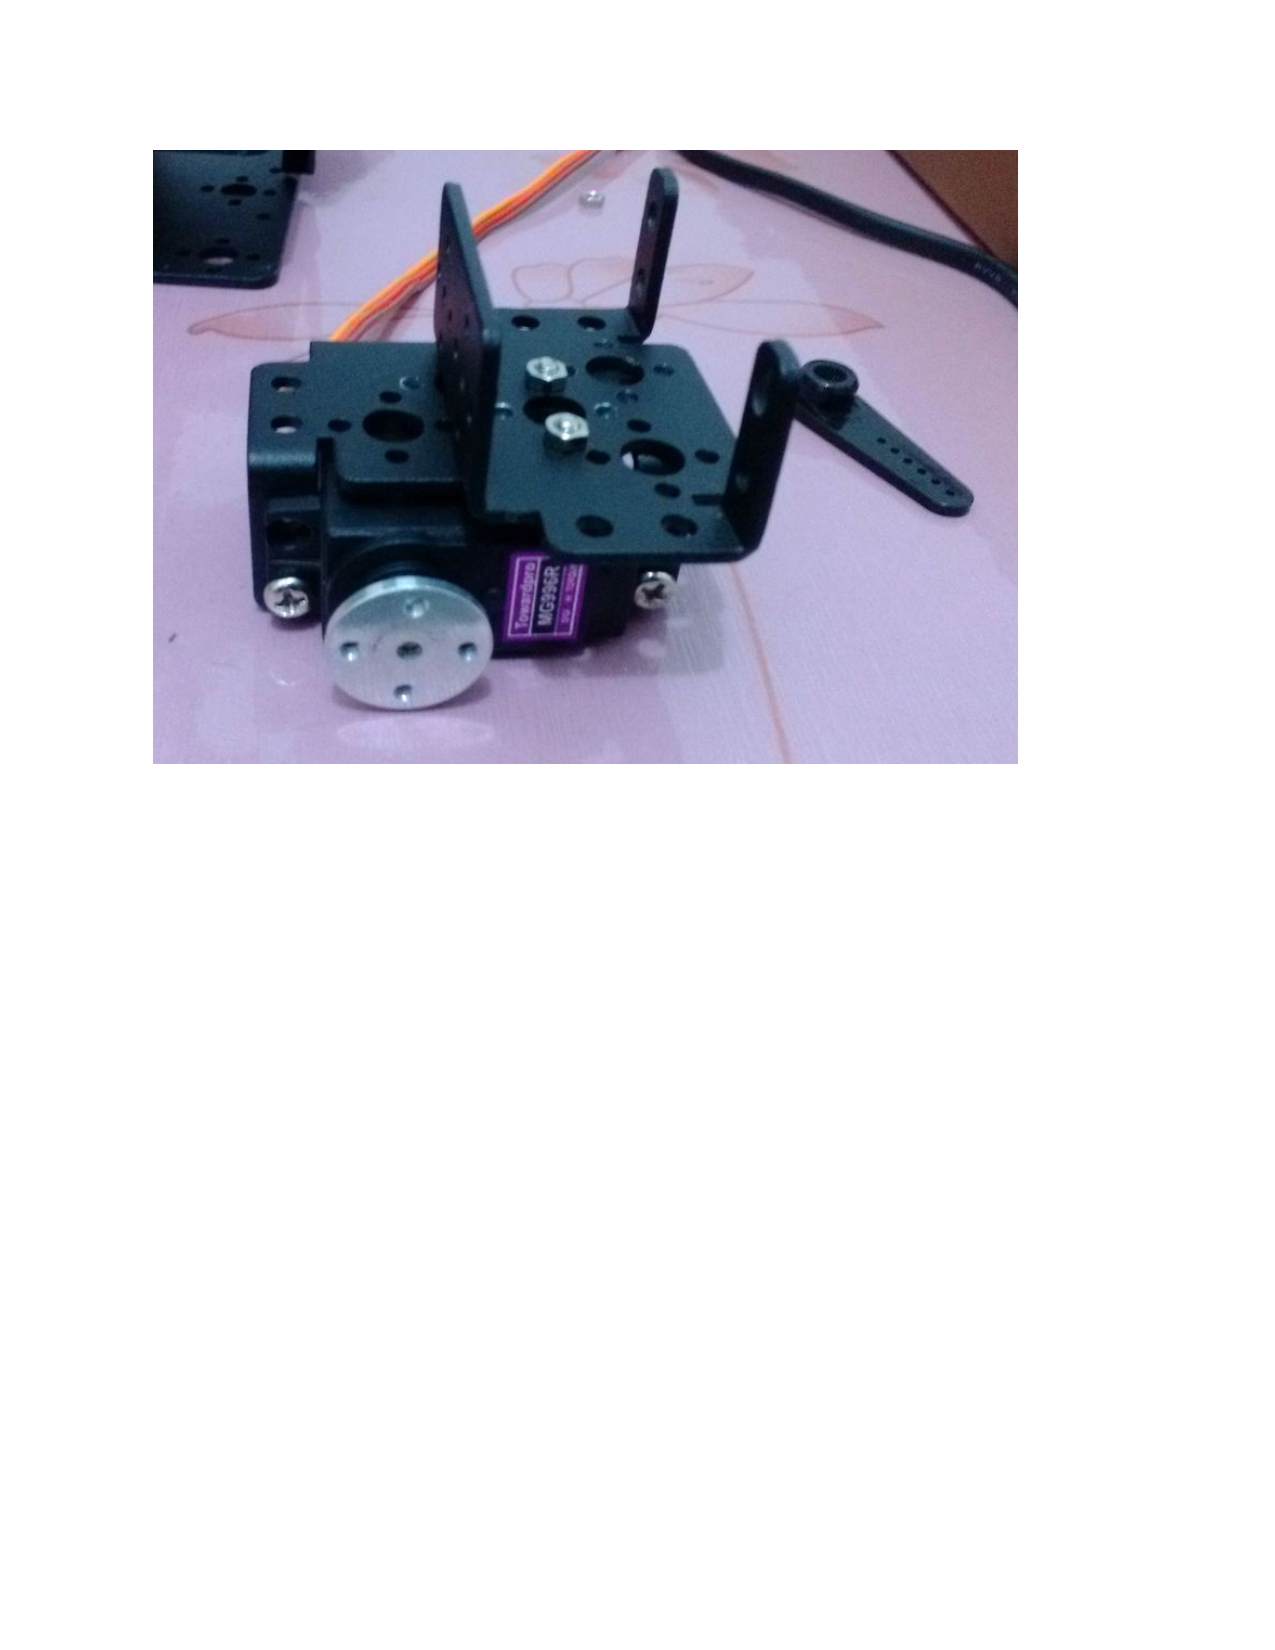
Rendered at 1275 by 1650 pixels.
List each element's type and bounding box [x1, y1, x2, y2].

picture [153, 150, 1018, 764]
